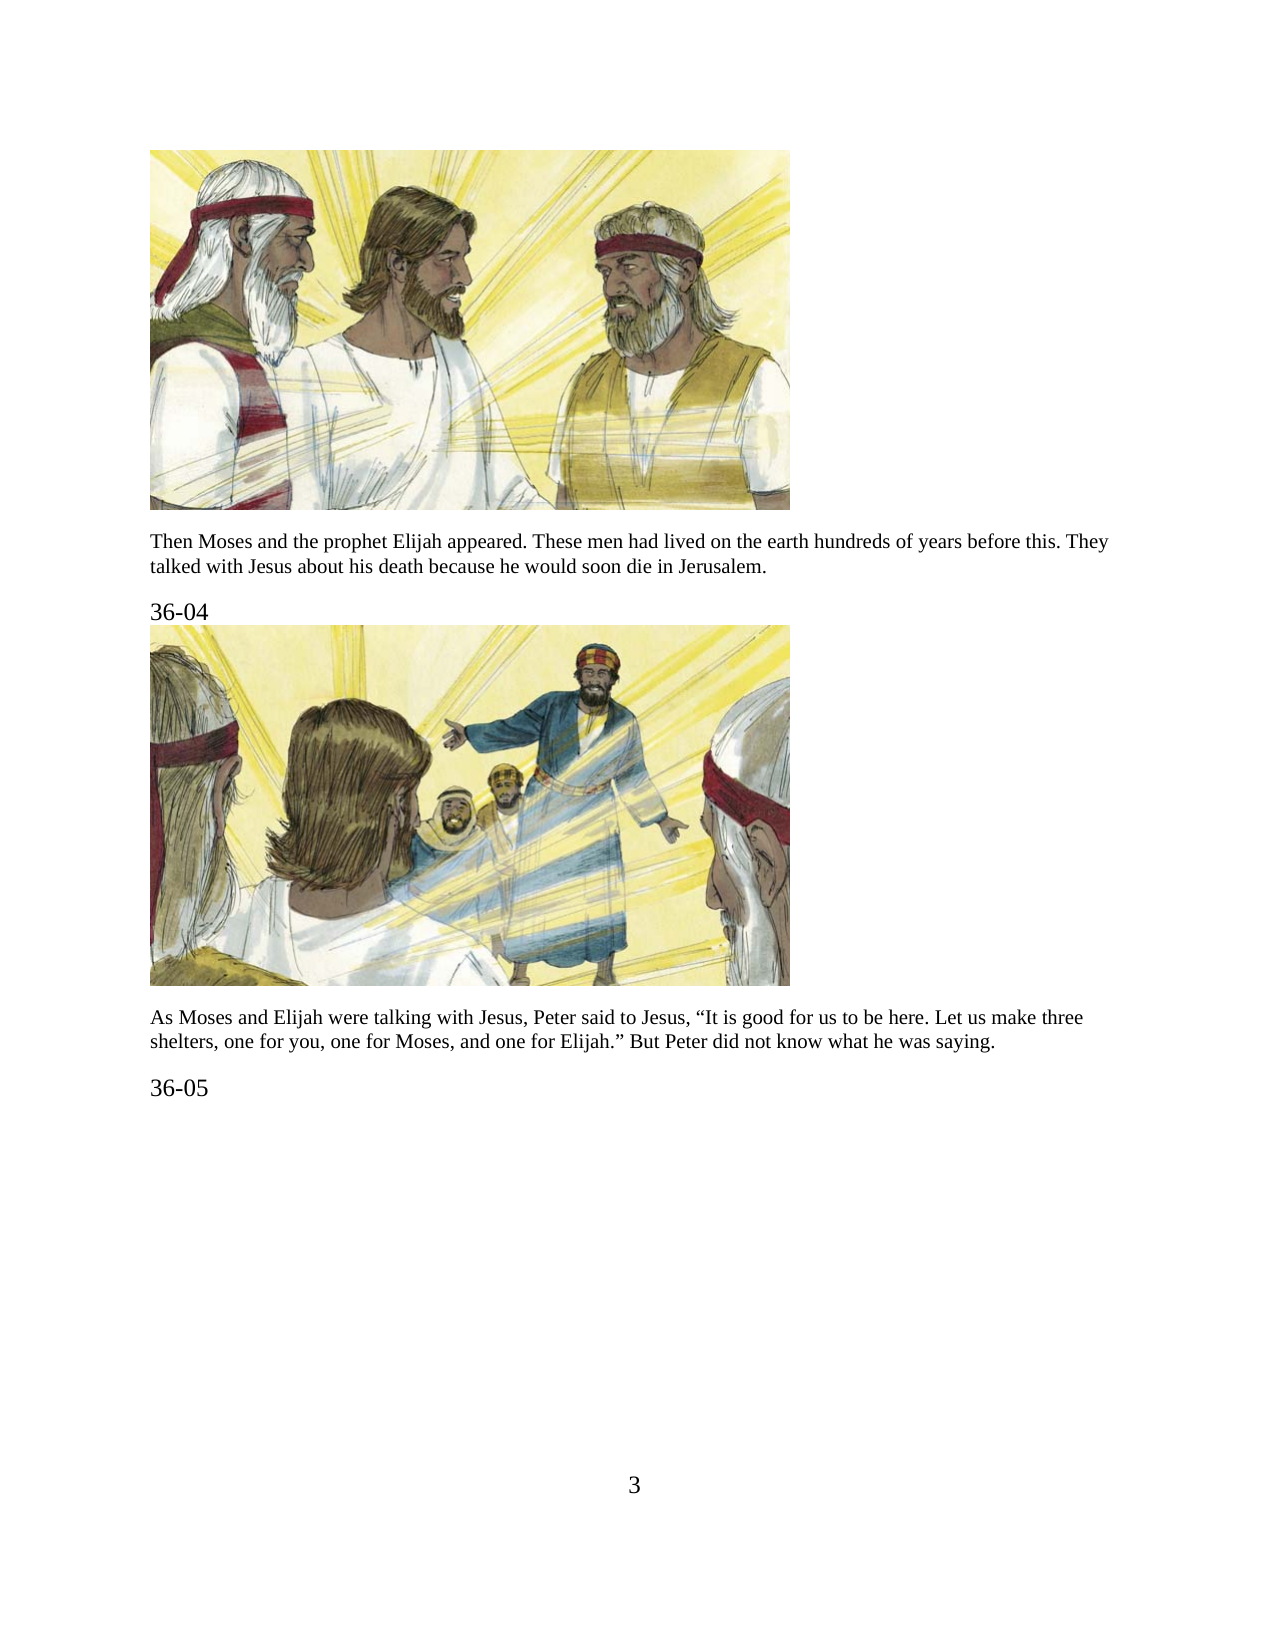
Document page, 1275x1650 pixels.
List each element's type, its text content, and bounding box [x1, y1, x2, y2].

text As Moses and Elijah were talking with Jesus, Peter said to Jesus, “It is good for us to be here. Let us make three shelters, one for you, one for Moses, and one for Elijah.” But Peter did not know what he was saying. [150, 1005, 1125, 1053]
subtitle 36-05 [150, 1073, 1125, 1102]
subtitle 36-04 [150, 597, 1125, 626]
picture [150, 150, 790, 510]
text Then Moses and the prophet Elijah appeared. These men had lived on the earth hundreds of years before this. They talked with Jesus about his death because he would soon die in Jerusalem. [150, 529, 1125, 578]
picture [150, 625, 790, 986]
